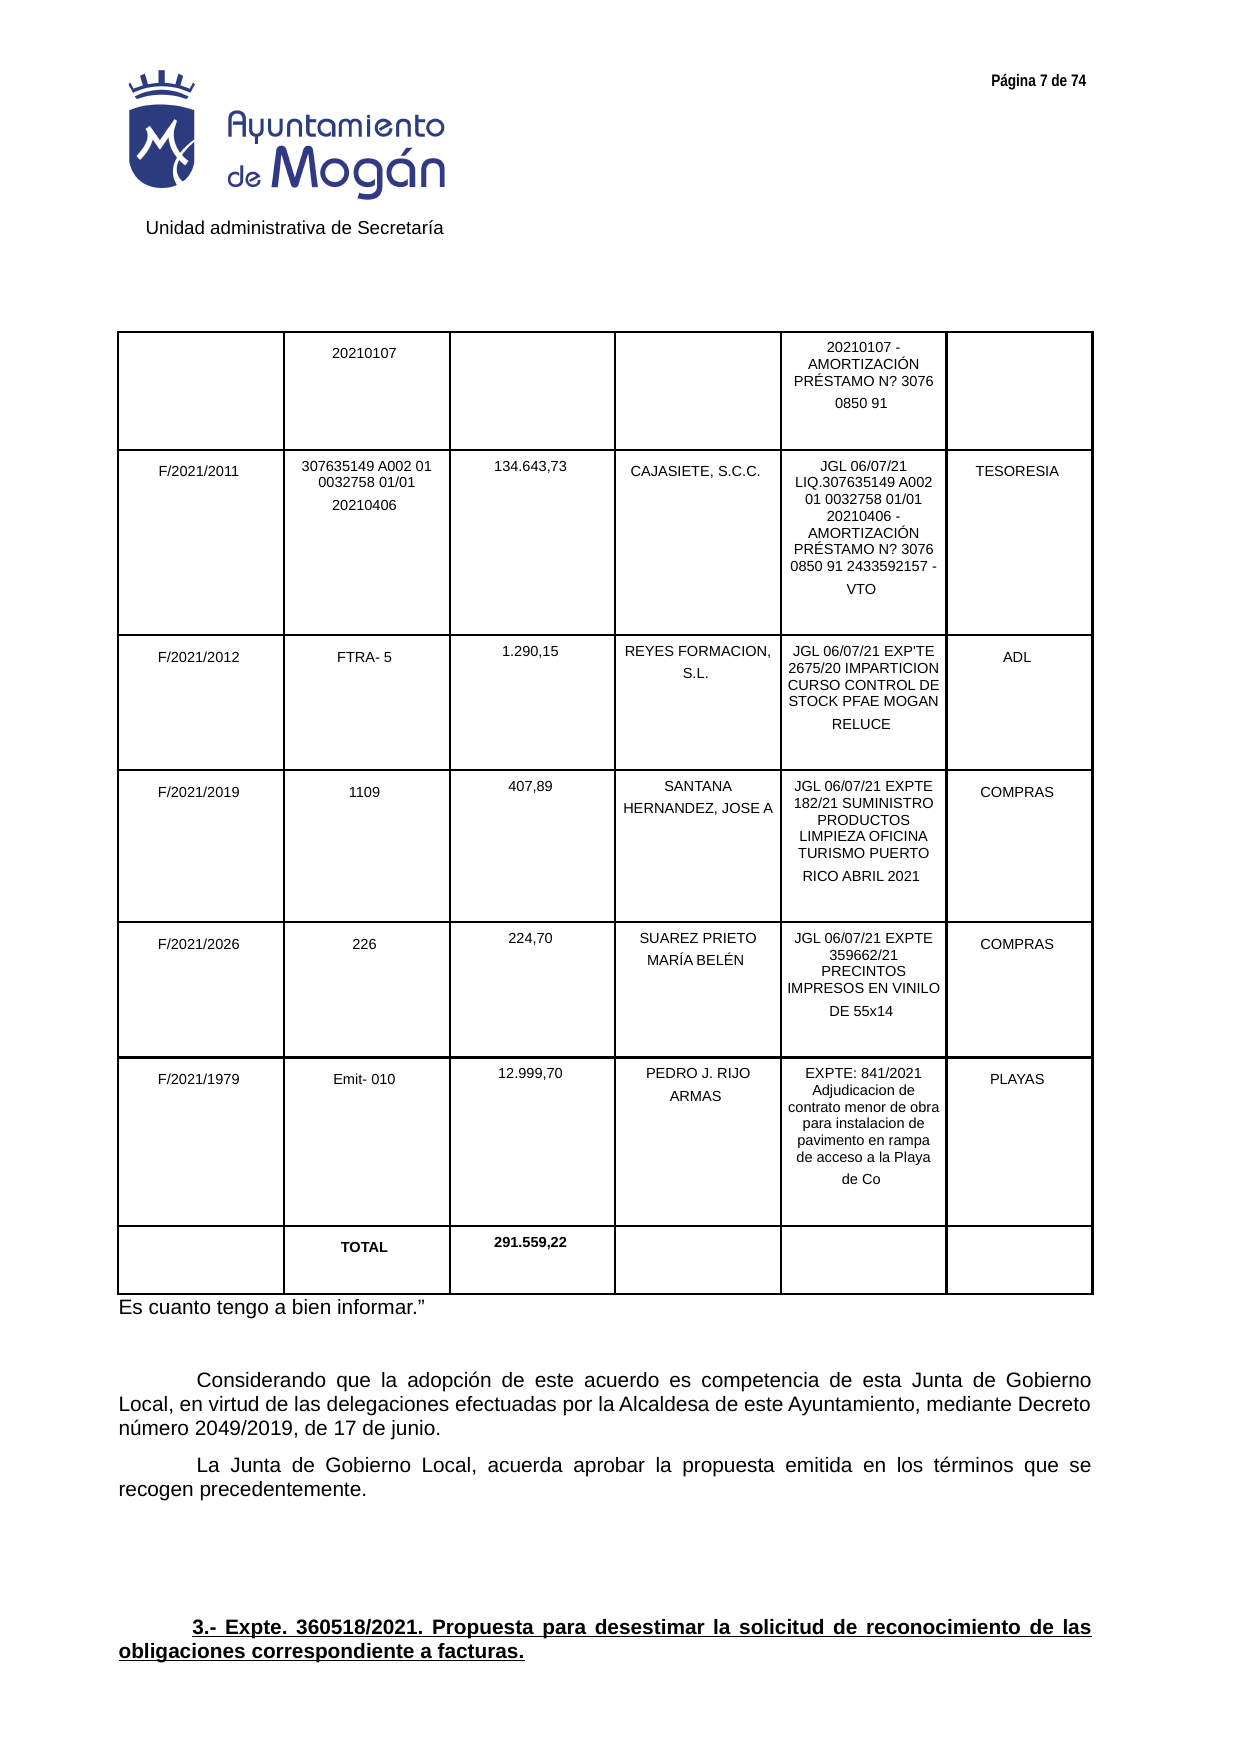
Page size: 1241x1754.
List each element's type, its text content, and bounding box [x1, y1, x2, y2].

text Considerando que la adopción de este acuerdo es competencia de esta Junta de Gobierno Local, en virtud de las delegaciones efectuadas por la Alcaldesa de este Ayuntamiento, mediante Decreto número 2049/2019, de 17 de junio. [118, 1368, 1092, 1440]
table_cell [782, 1227, 945, 1293]
table_cell 291.559,22 [451, 1227, 614, 1293]
text Es cuanto tengo a bien informar.” [118, 1295, 1092, 1319]
table_cell [119, 333, 283, 449]
table_cell 224,70 [451, 923, 614, 1056]
table_cell JGL 06/07/21 EXP'TE 2675/20 IMPARTICION CURSO CONTROL DE STOCK PFAE MOGAN RELUCE [782, 636, 945, 769]
table_cell 407,89 [451, 771, 614, 921]
table_cell PEDRO J. RIJO ARMAS [616, 1059, 780, 1225]
text La Junta de Gobierno Local, acuerda aprobar la propuesta emitida en los términos que se recogen precedentemente. [118, 1452, 1092, 1500]
table_cell Emit- 010 [285, 1059, 449, 1225]
table_cell REYES FORMACION, S.L. [616, 636, 780, 769]
table_cell 226 [285, 923, 449, 1056]
table_cell PLAYAS [948, 1059, 1091, 1225]
table_cell SANTANA HERNANDEZ, JOSE A [616, 771, 780, 921]
table_cell JGL 06/07/21 LIQ.307635149 A002 01 0032758 01/01 20210406 - AMORTIZACIÓN PRÉSTAMO N? 3076 0850 91 2433592157 - VTO [782, 451, 945, 634]
table_cell JGL 06/07/21 EXPTE 359662/21 PRECINTOS IMPRESOS EN VINILO DE 55x14 [782, 923, 945, 1056]
table_cell TESORESIA [948, 451, 1091, 634]
table_cell F/2021/2012 [119, 636, 283, 769]
table_cell [616, 333, 780, 449]
table_cell ADL [948, 636, 1091, 769]
table_cell 20210107 - AMORTIZACIÓN PRÉSTAMO N? 3076 0850 91 [782, 333, 945, 449]
table_cell SUAREZ PRIETO MARÍA BELÉN [616, 923, 780, 1056]
table_cell 307635149 A002 01 0032758 01/01 20210406 [285, 451, 449, 634]
table_cell COMPRAS [948, 923, 1091, 1056]
table_cell F/2021/2019 [119, 771, 283, 921]
table_cell EXPTE: 841/2021 Adjudicacion de contrato menor de obra para instalacion de pavimento en rampa de acceso a la Playa de Co [782, 1059, 945, 1225]
table_cell 134.643,73 [451, 451, 614, 634]
table_cell CAJASIETE, S.C.C. [616, 451, 780, 634]
table_cell [616, 1227, 780, 1293]
table_cell FTRA- 5 [285, 636, 449, 769]
table_cell F/2021/2026 [119, 923, 283, 1056]
text 3.- Expte. 360518/2021. Propuesta para desestimar la solicitud de reconocimiento de las obligaciones correspondiente a facturas. [118, 1615, 1092, 1663]
table_cell 1.290,15 [451, 636, 614, 769]
table_cell F/2021/2011 [119, 451, 283, 634]
table_cell [119, 1227, 283, 1293]
table_cell COMPRAS [948, 771, 1091, 921]
table_cell JGL 06/07/21 EXPTE 182/21 SUMINISTRO PRODUCTOS LIMPIEZA OFICINA TURISMO PUERTO RICO ABRIL 2021 [782, 771, 945, 921]
table_cell [451, 333, 614, 449]
table_cell F/2021/1979 [119, 1059, 283, 1225]
table_cell 1109 [285, 771, 449, 921]
picture [128, 70, 445, 206]
table_cell 20210107 [285, 333, 449, 449]
table_cell TOTAL [285, 1227, 449, 1293]
table_cell [948, 333, 1091, 449]
table_cell [948, 1227, 1091, 1293]
table_cell 12.999,70 [451, 1059, 614, 1225]
